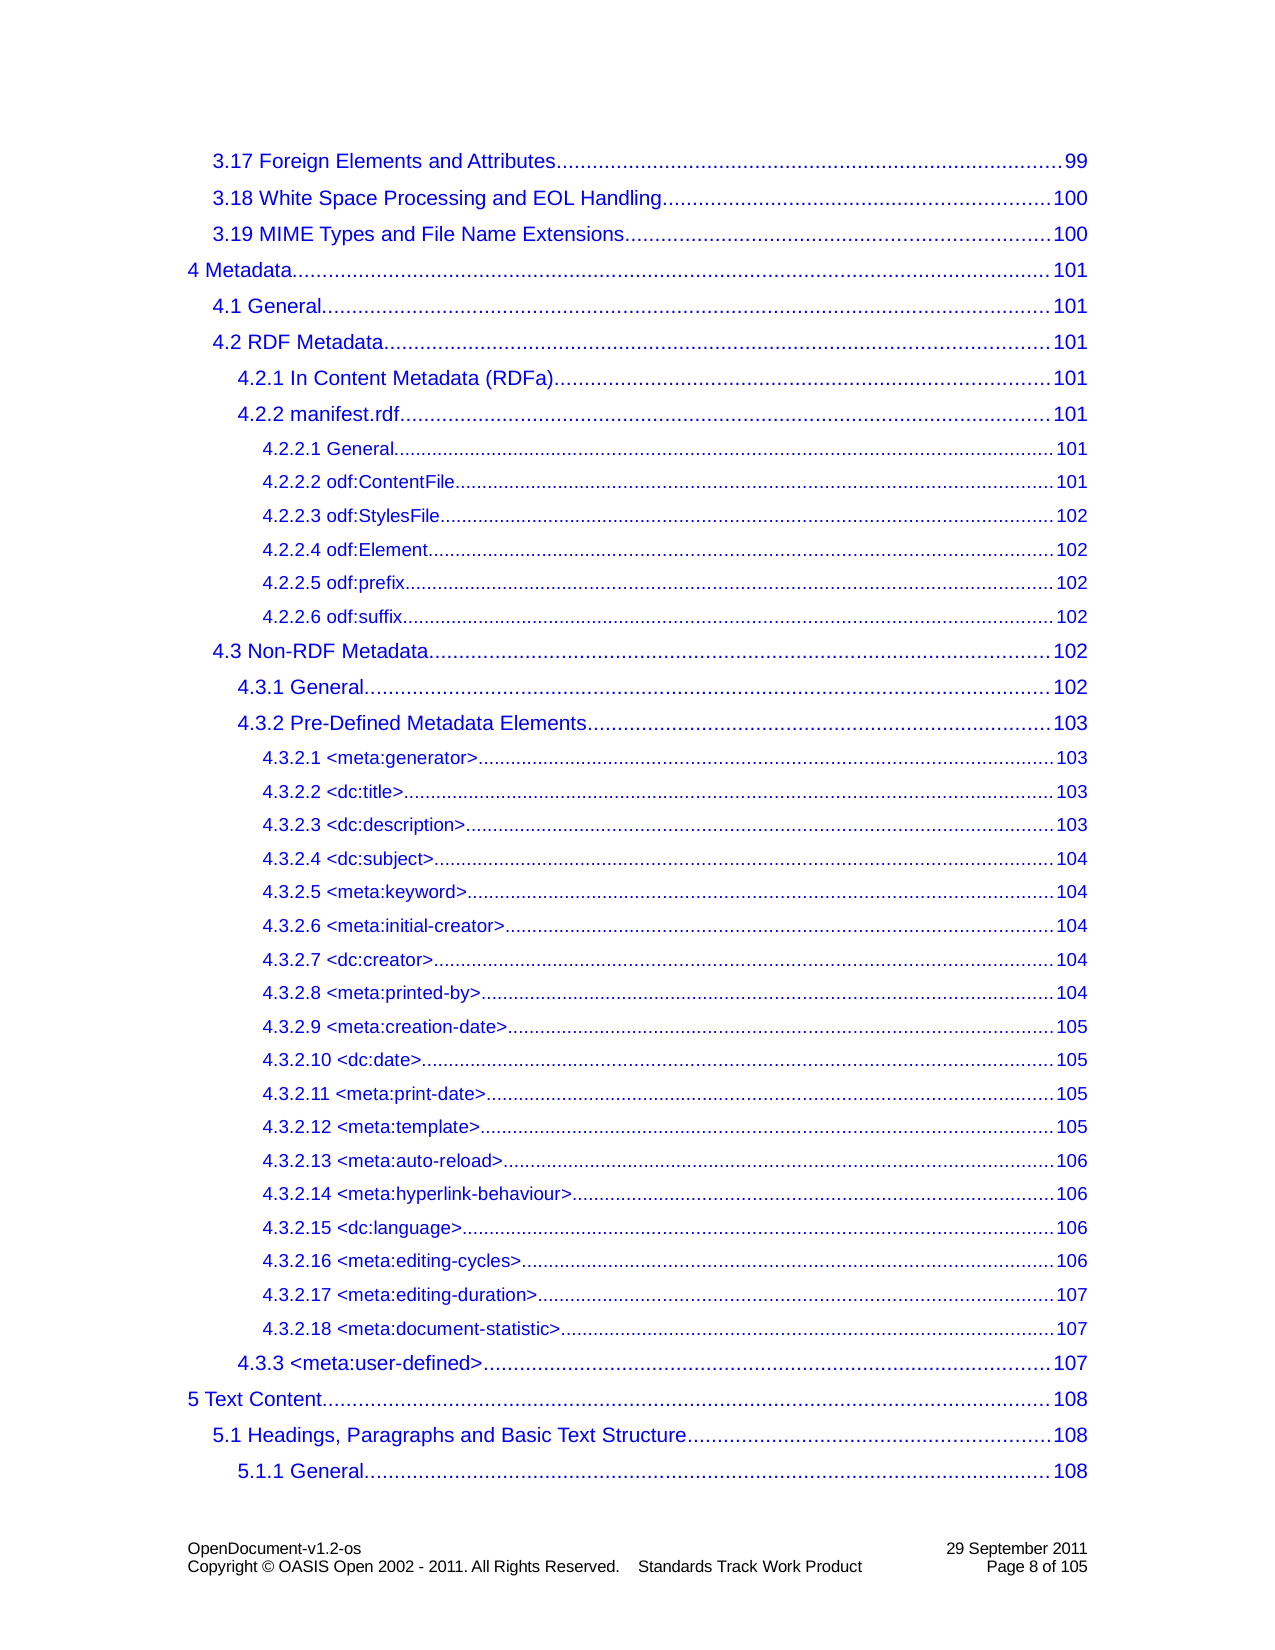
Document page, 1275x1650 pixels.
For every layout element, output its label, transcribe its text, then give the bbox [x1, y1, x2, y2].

text 4.3.2.5 <meta:keyword> 104 [262, 882, 1088, 903]
text 4.2.2 manifest.rdf 101 [237, 402, 1088, 426]
text 4.3.2.18 <meta:document-statistic> 107 [262, 1318, 1088, 1339]
text 4.3.2.12 <meta:template> 105 [262, 1117, 1088, 1138]
text 4.3.2.10 <dc:date> 105 [262, 1049, 1088, 1071]
text 4.3.2.3 <dc:description> 103 [262, 815, 1088, 836]
text 4.3.2 Pre-Defined Metadata Elements 103 [237, 712, 1088, 735]
text 4.2.2.2 odf:ContentFile 101 [262, 472, 1088, 493]
text 4.3.2.11 <meta:print-date> 105 [262, 1083, 1088, 1104]
text 3.17 Foreign Elements and Attributes 99 [212, 150, 1088, 173]
text 4.3.2.9 <meta:creation-date> 105 [262, 1016, 1088, 1037]
text 4.2.2.3 odf:StylesFile 102 [262, 505, 1088, 526]
text 5.1.1 General 108 [237, 1459, 1088, 1483]
text 4.3.2.15 <dc:language> 106 [262, 1217, 1088, 1238]
text 3.18 White Space Processing and EOL Handling 100 [212, 186, 1088, 209]
text 4.3.2.17 <meta:editing-duration> 107 [262, 1284, 1088, 1305]
text 4.1 General 101 [212, 294, 1088, 318]
text 4.2.2.4 odf:Element 102 [262, 539, 1088, 560]
text 4.3.1 General 102 [237, 676, 1088, 699]
text 4.2.1 In Content Metadata (RDFa) 101 [237, 366, 1088, 390]
text 4 Metadata 101 [187, 258, 1088, 282]
text 4.2.2.5 odf:prefix 102 [262, 572, 1088, 593]
text 4.3.2.8 <meta:printed-by> 104 [262, 982, 1088, 1003]
text 4.3.2.1 <meta:generator> 103 [262, 748, 1088, 769]
text 4.2.2.1 General 101 [262, 438, 1088, 459]
text 4.3.2.2 <dc:title> 103 [262, 781, 1088, 802]
text 4.3.2.7 <dc:creator> 104 [262, 949, 1088, 970]
text 3.19 MIME Types and File Name Extensions 100 [212, 222, 1088, 246]
text 4.3 Non-RDF Metadata 102 [212, 639, 1088, 663]
text 4.3.2.6 <meta:initial-creator> 104 [262, 915, 1088, 936]
text 5.1 Headings, Paragraphs and Basic Text Structure 108 [212, 1423, 1088, 1447]
text 4.3.2.13 <meta:auto-reload> 106 [262, 1150, 1088, 1171]
text 4.2 RDF Metadata 101 [212, 330, 1088, 354]
text 4.3.3 <meta:user-defined> 107 [237, 1351, 1088, 1375]
text 4.3.2.14 <meta:hyperlink-behaviour> 106 [262, 1184, 1088, 1205]
text 4.3.2.4 <dc:subject> 104 [262, 848, 1088, 869]
text 4.2.2.6 odf:suffix 102 [262, 606, 1088, 627]
text 5 Text Content 108 [187, 1387, 1088, 1411]
text 4.3.2.16 <meta:editing-cycles> 106 [262, 1251, 1088, 1272]
